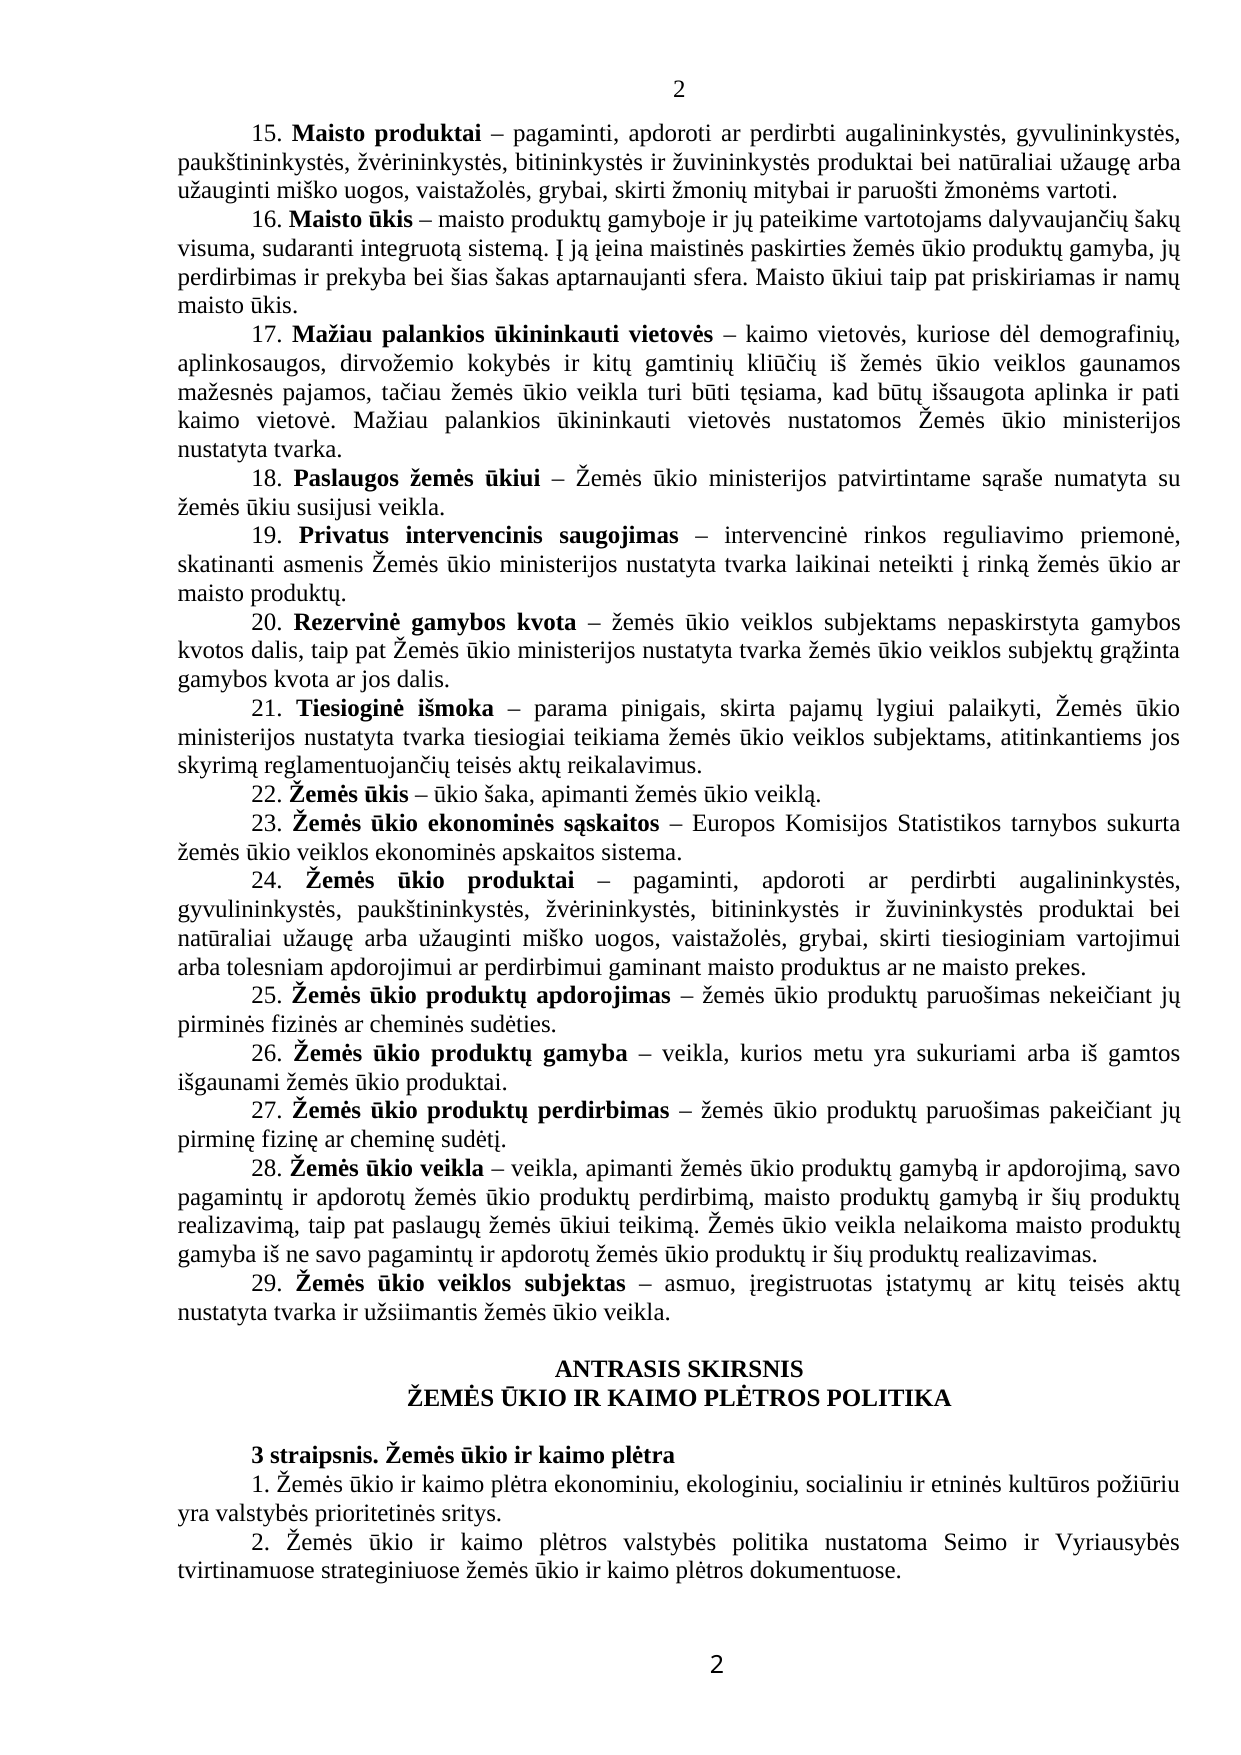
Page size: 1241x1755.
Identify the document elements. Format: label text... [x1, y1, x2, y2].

text 19. Privatus intervencinis saugojimas – intervencinė rinkos reguliavimo priemonė, skatinanti asmenis Žemės ūkio ministerijos nustatyta tvarka laikinai neteikti į rinką žemės ūkio ar maisto produktų. [177, 521, 1181, 607]
text 26. Žemės ūkio produktų gamyba – veikla, kurios metu yra sukuriami arba iš gamtos išgaunami žemės ūkio produktai. [177, 1038, 1181, 1096]
text 1. Žemės ūkio ir kaimo plėtra ekonominiu, ekologiniu, socialiniu ir etninės kultūros požiūriu yra valstybės prioritetinės sritys. [177, 1469, 1181, 1527]
text 27. Žemės ūkio produktų perdirbimas – žemės ūkio produktų paruošimas pakeičiant jų pirminę fizinę ar cheminę sudėtį. [177, 1096, 1181, 1153]
text 24. Žemės ūkio produktai – pagaminti, apdoroti ar perdirbti augalininkystės, gyvulininkystės, paukštininkystės, žvėrininkystės, bitininkystės ir žuvininkystės produktai bei natūraliai užaugę arba užauginti miško uogos, vaistažolės, grybai, skirti tiesioginiam vartojimui arba tolesniam apdorojimui ar perdirbimui gaminant maisto produktus ar ne maisto prekes. [177, 866, 1181, 981]
text 20. Rezervinė gamybos kvota – žemės ūkio veiklos subjektams nepaskirstyta gamybos kvotos dalis, taip pat Žemės ūkio ministerijos nustatyta tvarka žemės ūkio veiklos subjektų grąžinta gamybos kvota ar jos dalis. [177, 607, 1181, 693]
text 21. Tiesioginė išmoka – parama pinigais, skirta pajamų lygiui palaikyti, Žemės ūkio ministerijos nustatyta tvarka tiesiogiai teikiama žemės ūkio veiklos subjektams, atitinkantiems jos skyrimą reglamentuojančių teisės aktų reikalavimus. [177, 693, 1181, 779]
text 18. Paslaugos žemės ūkiui – Žemės ūkio ministerijos patvirtintame sąraše numatyta su žemės ūkiu susijusi veikla. [177, 463, 1181, 521]
text 28. Žemės ūkio veikla – veikla, apimanti žemės ūkio produktų gamybą ir apdorojimą, savo pagamintų ir apdorotų žemės ūkio produktų perdirbimą, maisto produktų gamybą ir šių produktų realizavimą, taip pat paslaugų žemės ūkiui teikimą. Žemės ūkio veikla nelaikoma maisto produktų gamyba iš ne savo pagamintų ir apdorotų žemės ūkio produktų ir šių produktų realizavimas. [177, 1153, 1181, 1268]
text aNTRASIS SKIRSNIS [177, 1354, 1181, 1383]
text ŽEMĖS ŪKIO IR KAIMO PLĖTROS POLITIKA [177, 1383, 1181, 1412]
text 16. Maisto ūkis – maisto produktų gamyboje ir jų pateikime vartotojams dalyvaujančių šakų visuma, sudaranti integruotą sistemą. Į ją įeina maistinės paskirties žemės ūkio produktų gamyba, jų perdirbimas ir prekyba bei šias šakas aptarnaujanti sfera. Maisto ūkiui taip pat priskiriamas ir namų maisto ūkis. [177, 204, 1181, 319]
text 17. Mažiau palankios ūkininkauti vietovės – kaimo vietovės, kuriose dėl demografinių, aplinkosaugos, dirvožemio kokybės ir kitų gamtinių kliūčių iš žemės ūkio veiklos gaunamos mažesnės pajamos, tačiau žemės ūkio veikla turi būti tęsiama, kad būtų išsaugota aplinka ir pati kaimo vietovė. Mažiau palankios ūkininkauti vietovės nustatomos Žemės ūkio ministerijos nustatyta tvarka. [177, 319, 1181, 463]
text 15. Maisto produktai – pagaminti, apdoroti ar perdirbti augalininkystės, gyvulininkystės, paukštininkystės, žvėrininkystės, bitininkystės ir žuvininkystės produktai bei natūraliai užaugę arba užauginti miško uogos, vaistažolės, grybai, skirti žmonių mitybai ir paruošti žmonėms vartoti. [177, 118, 1181, 204]
text 23. Žemės ūkio ekonominės sąskaitos – Europos Komisijos Statistikos tarnybos sukurta žemės ūkio veiklos ekonominės apskaitos sistema. [177, 808, 1181, 866]
text 29. Žemės ūkio veiklos subjektas – asmuo, įregistruotas įstatymų ar kitų teisės aktų nustatyta tvarka ir užsiimantis žemės ūkio veikla. [177, 1268, 1181, 1326]
text 2. Žemės ūkio ir kaimo plėtros valstybės politika nustatoma Seimo ir Vyriausybės tvirtinamuose strateginiuose žemės ūkio ir kaimo plėtros dokumentuose. [177, 1527, 1181, 1584]
text 22. Žemės ūkis – ūkio šaka, apimanti žemės ūkio veiklą. [177, 779, 1181, 808]
text 3 straipsnis. Žemės ūkio ir kaimo plėtra [177, 1441, 1181, 1469]
text 25. Žemės ūkio produktų apdorojimas – žemės ūkio produktų paruošimas nekeičiant jų pirminės fizinės ar cheminės sudėties. [177, 981, 1181, 1038]
